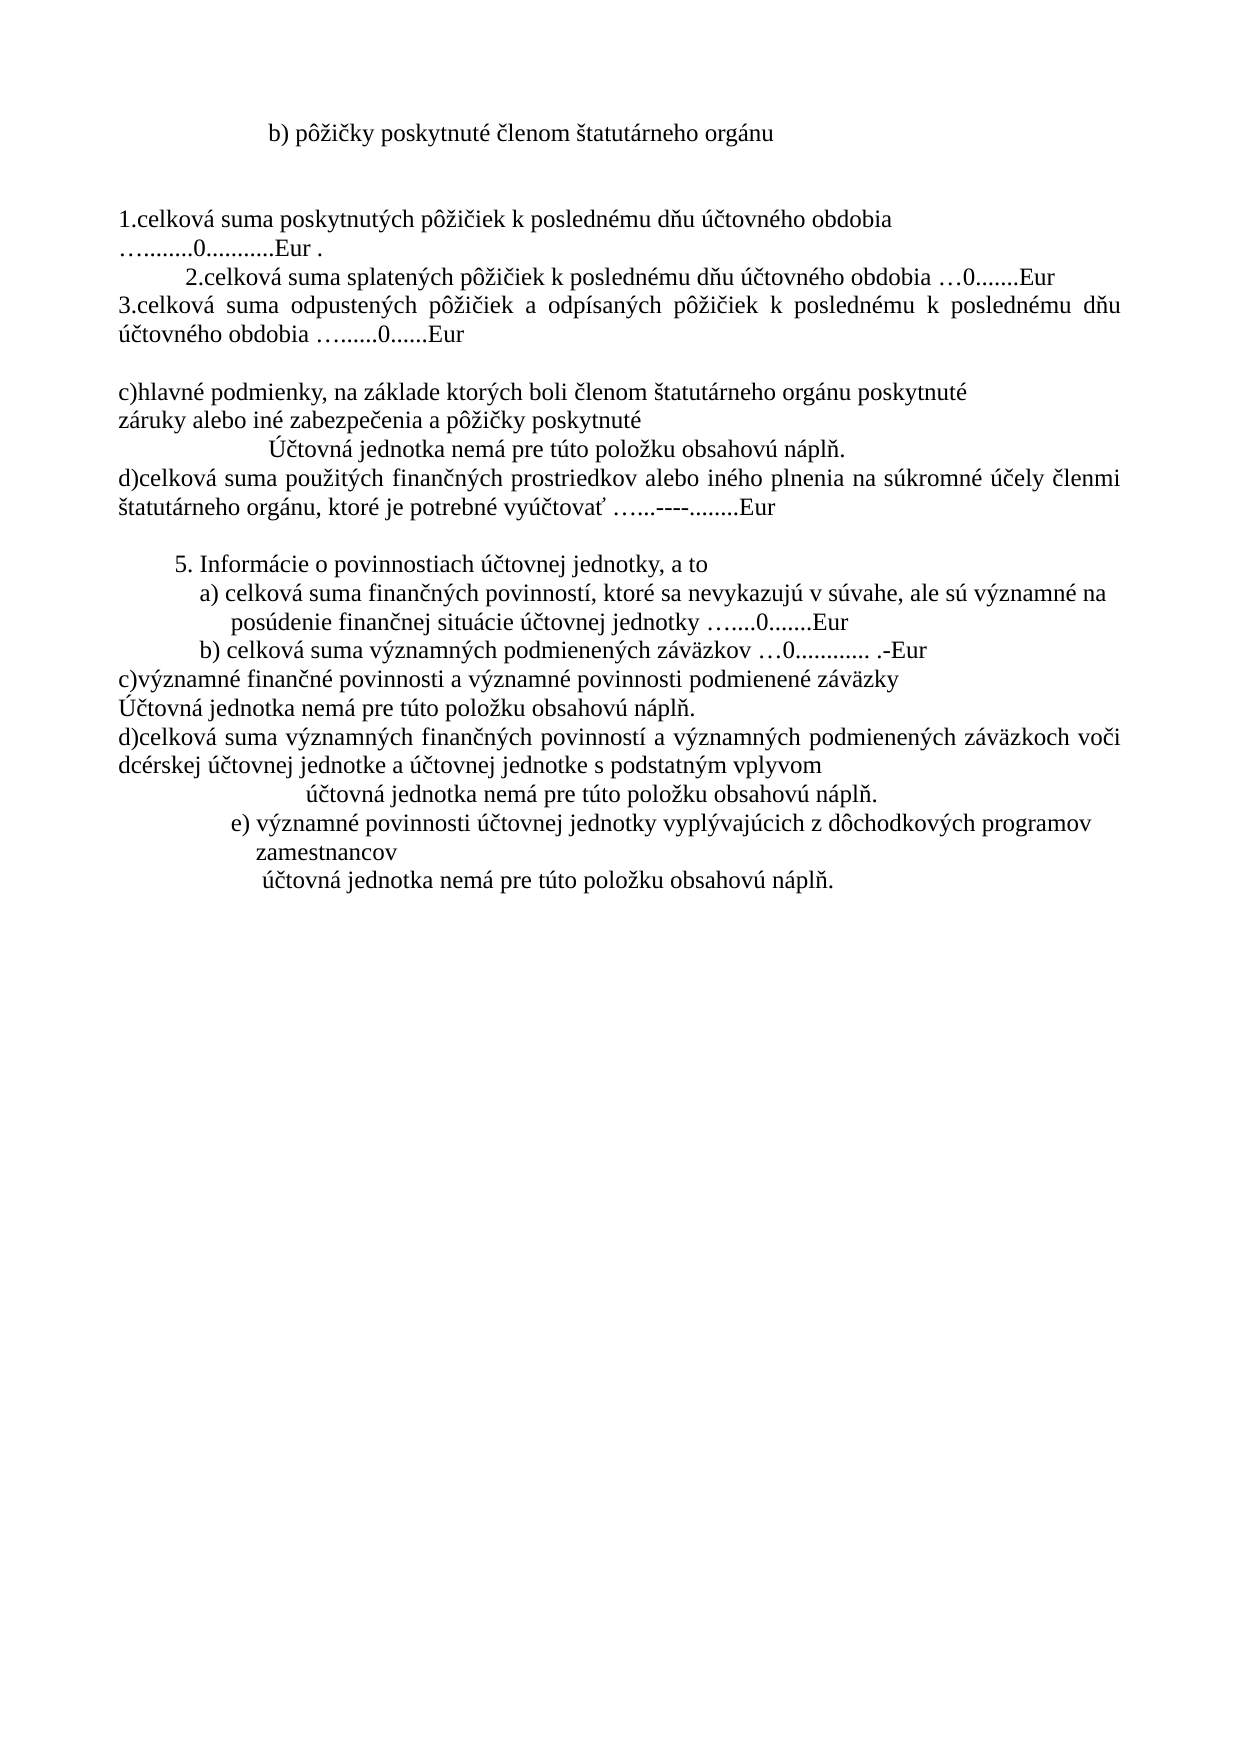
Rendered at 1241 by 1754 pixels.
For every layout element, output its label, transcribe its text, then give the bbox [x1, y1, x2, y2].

text b) pôžičky poskytnuté členom štatutárneho orgánu [118, 118, 1122, 147]
list celková suma splatených pôžičiek k poslednému dňu účtovného obdobia …0.......Eur [118, 262, 1122, 291]
text 5. Informácie o povinnostiach účtovnej jednotky, a to [118, 549, 1122, 578]
text posúdenie finančnej situácie účtovnej jednotky …....0.......Eur [118, 607, 1122, 636]
list hlavné podmienky, na základe ktorých boli členom štatutárneho orgánu poskytnuté [118, 377, 1122, 406]
text a) celková suma finančných povinností, ktoré sa nevykazujú v súvahe, ale sú významné na [118, 578, 1122, 607]
text Účtovná jednotka nemá pre túto položku obsahovú náplň. [118, 434, 1122, 463]
list významné finančné povinnosti a významné povinnosti podmienené záväzky [118, 664, 1122, 693]
text Účtovná jednotka nemá pre túto položku obsahovú náplň. [118, 693, 1122, 722]
text b) celková suma významných podmienených záväzkov …0............ .-Eur [118, 636, 1122, 664]
text e) významné povinnosti účtovnej jednotky vyplývajúcich z dôchodkových programov [118, 808, 1122, 837]
text …........0...........Eur . [118, 233, 1122, 262]
text účtovná jednotka nemá pre túto položku obsahovú náplň. [118, 866, 1122, 894]
text záruky alebo iné zabezpečenia a pôžičky poskytnuté [118, 406, 1122, 434]
list celková suma významných finančných povinností a významných podmienených záväzkoch voči dcérskej účtovnej jednotke a účtovnej jednotke s podstatným vplyvom [118, 722, 1122, 779]
list celková suma použitých finančných prostriedkov alebo iného plnenia na súkromné účely členmi štatutárneho orgánu, ktoré je potrebné vyúčtovať …...----........Eur [118, 463, 1122, 521]
text zamestnancov [118, 837, 1122, 866]
text účtovná jednotka nemá pre túto položku obsahovú náplň. [118, 779, 1122, 808]
list celková suma poskytnutých pôžičiek k poslednému dňu účtovného obdobia [118, 204, 1122, 233]
list celková suma odpustených pôžičiek a odpísaných pôžičiek k poslednému k poslednému dňu účtovného obdobia …......0......Eur [118, 291, 1122, 348]
